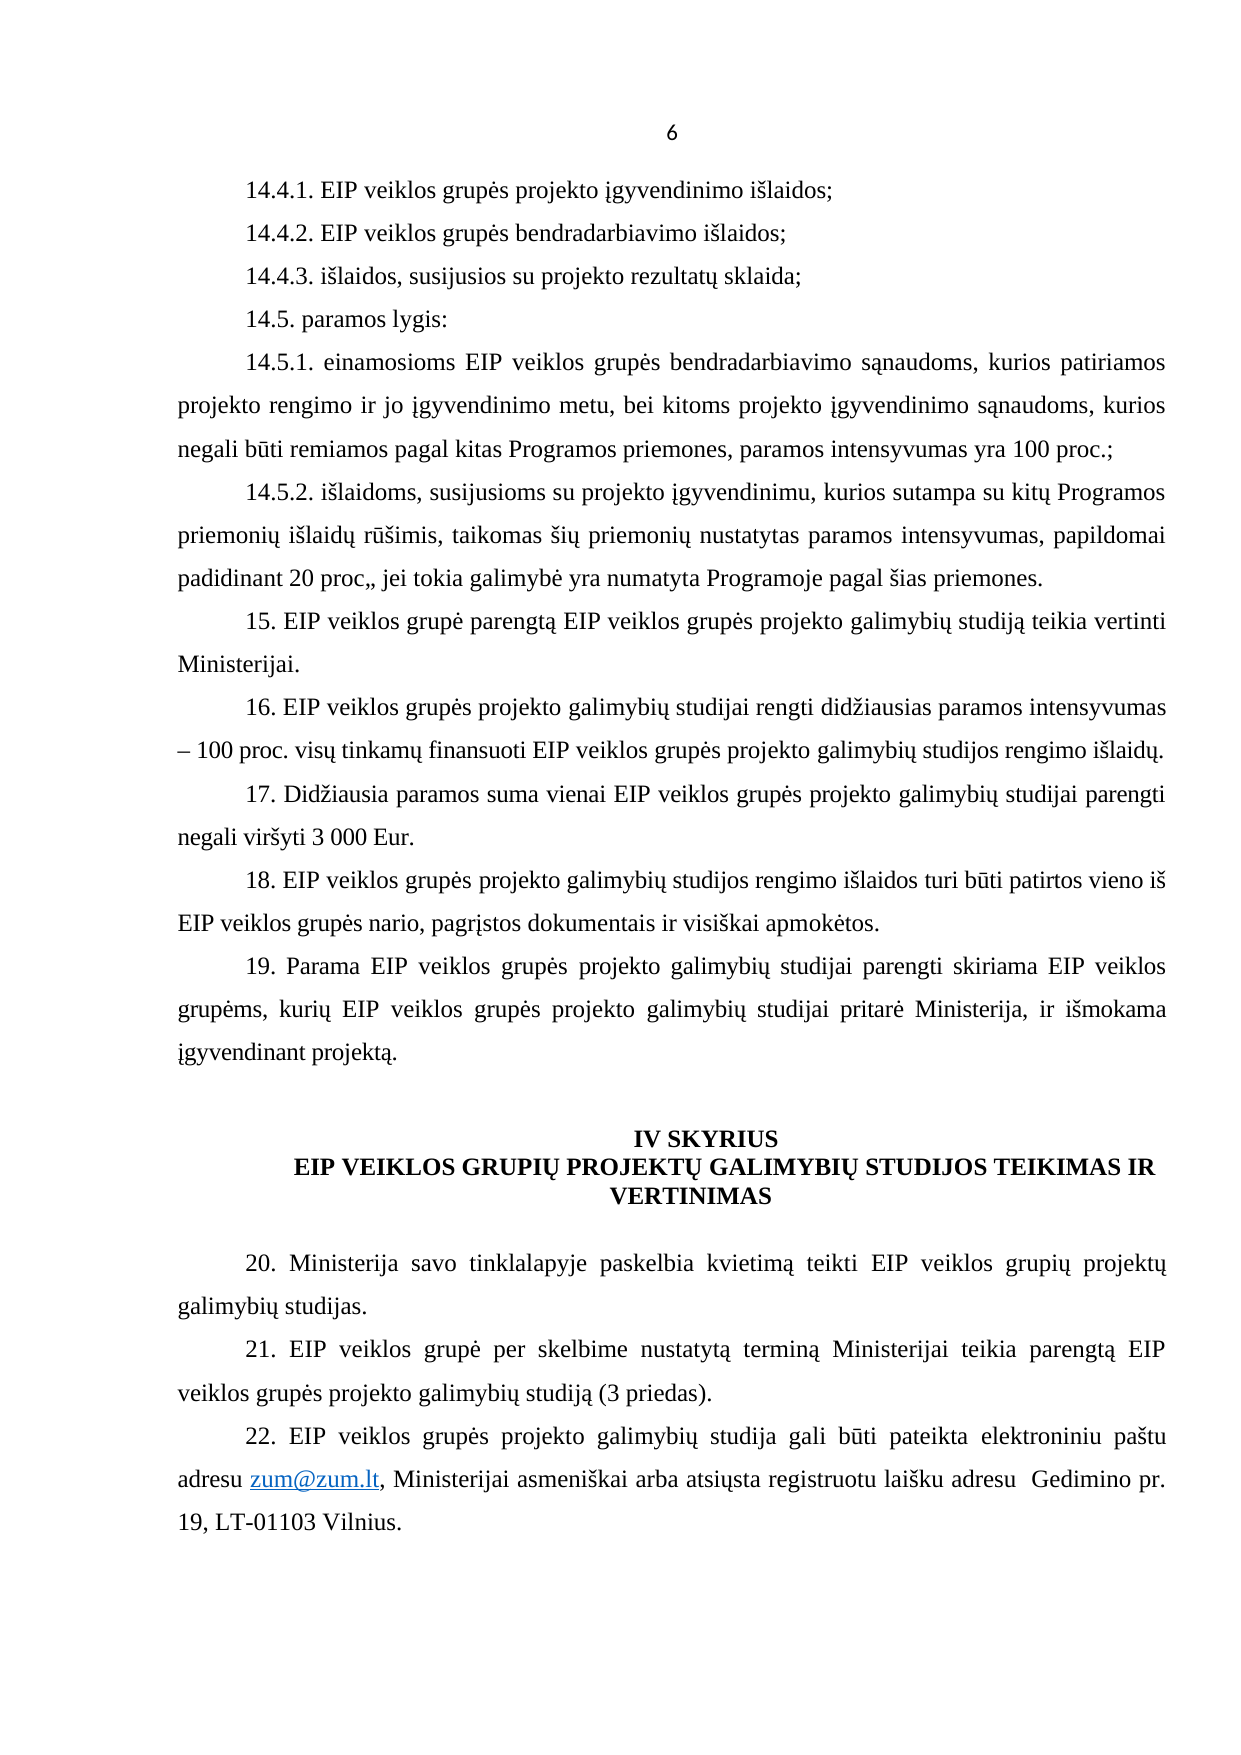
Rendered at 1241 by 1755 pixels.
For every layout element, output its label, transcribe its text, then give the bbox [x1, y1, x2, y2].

text 19. Parama EIP veiklos grupės projekto galimybių studijai parengti skiriama EIP veiklos grupėms, kurių EIP veiklos grupės projekto galimybių studijai pritarė Ministerija, ir išmokama įgyvendinant projektą. [177, 951, 1167, 1066]
text 16. EIP veiklos grupės projekto galimybių studijai rengti didžiausias paramos intensyvumas – 100 proc. visų tinkamų finansuoti EIP veiklos grupės projekto galimybių studijos rengimo išlaidų. [177, 692, 1167, 764]
text 14.5. paramos lygis: [177, 304, 1167, 333]
text EIP VEIKLOS GRUPIŲ PROJEKTŲ GALIMYBIŲ STUDIJOS TEIKIMAS IR VERTINIMAS [214, 1152, 1167, 1210]
text 14.5.1. einamosioms EIP veiklos grupės bendradarbiavimo sąnaudoms, kurios patiriamos projekto rengimo ir jo įgyvendinimo metu, bei kitoms projekto įgyvendinimo sąnaudoms, kurios negali būti remiamos pagal kitas Programos priemones, paramos intensyvumas yra 100 proc.; [177, 347, 1167, 462]
text 20. Ministerija savo tinklalapyje paskelbia kvietimą teikti EIP veiklos grupių projektų galimybių studijas. [177, 1248, 1167, 1320]
text 14.5.2. išlaidoms, susijusioms su projekto įgyvendinimu, kurios sutampa su kitų Programos priemonių išlaidų rūšimis, taikomas šių priemonių nustatytas paramos intensyvumas, papildomai padidinant 20 proc„ jei tokia galimybė yra numatyta Programoje pagal šias priemones. [177, 477, 1167, 592]
text 14.4.3. išlaidos, susijusios su projekto rezultatų sklaida; [177, 261, 1167, 290]
text 22. EIP veiklos grupės projekto galimybių studija gali būti pateikta elektroniniu paštu adresu zum@zum.lt, Ministerijai asmeniškai arba atsiųsta registruotu laišku adresu Gedimino pr. 19, LT-01103 Vilnius. [177, 1421, 1167, 1536]
text 18. EIP veiklos grupės projekto galimybių studijos rengimo išlaidos turi būti patirtos vieno iš EIP veiklos grupės nario, pagrįstos dokumentais ir visiškai apmokėtos. [177, 865, 1167, 937]
text 21. EIP veiklos grupė per skelbime nustatytą terminą Ministerijai teikia parengtą EIP veiklos grupės projekto galimybių studiją (3 priedas). [177, 1334, 1167, 1406]
text 14.4.2. EIP veiklos grupės bendradarbiavimo išlaidos; [177, 218, 1167, 247]
text 14.4.1. EIP veiklos grupės projekto įgyvendinimo išlaidos; [177, 175, 1167, 204]
text 17. Didžiausia paramos suma vienai EIP veiklos grupės projekto galimybių studijai parengti negali viršyti 3 000 Eur. [177, 779, 1167, 851]
text 15. EIP veiklos grupė parengtą EIP veiklos grupės projekto galimybių studiją teikia vertinti Ministerijai. [177, 606, 1167, 678]
text IV SKYRIUS [177, 1124, 1167, 1152]
